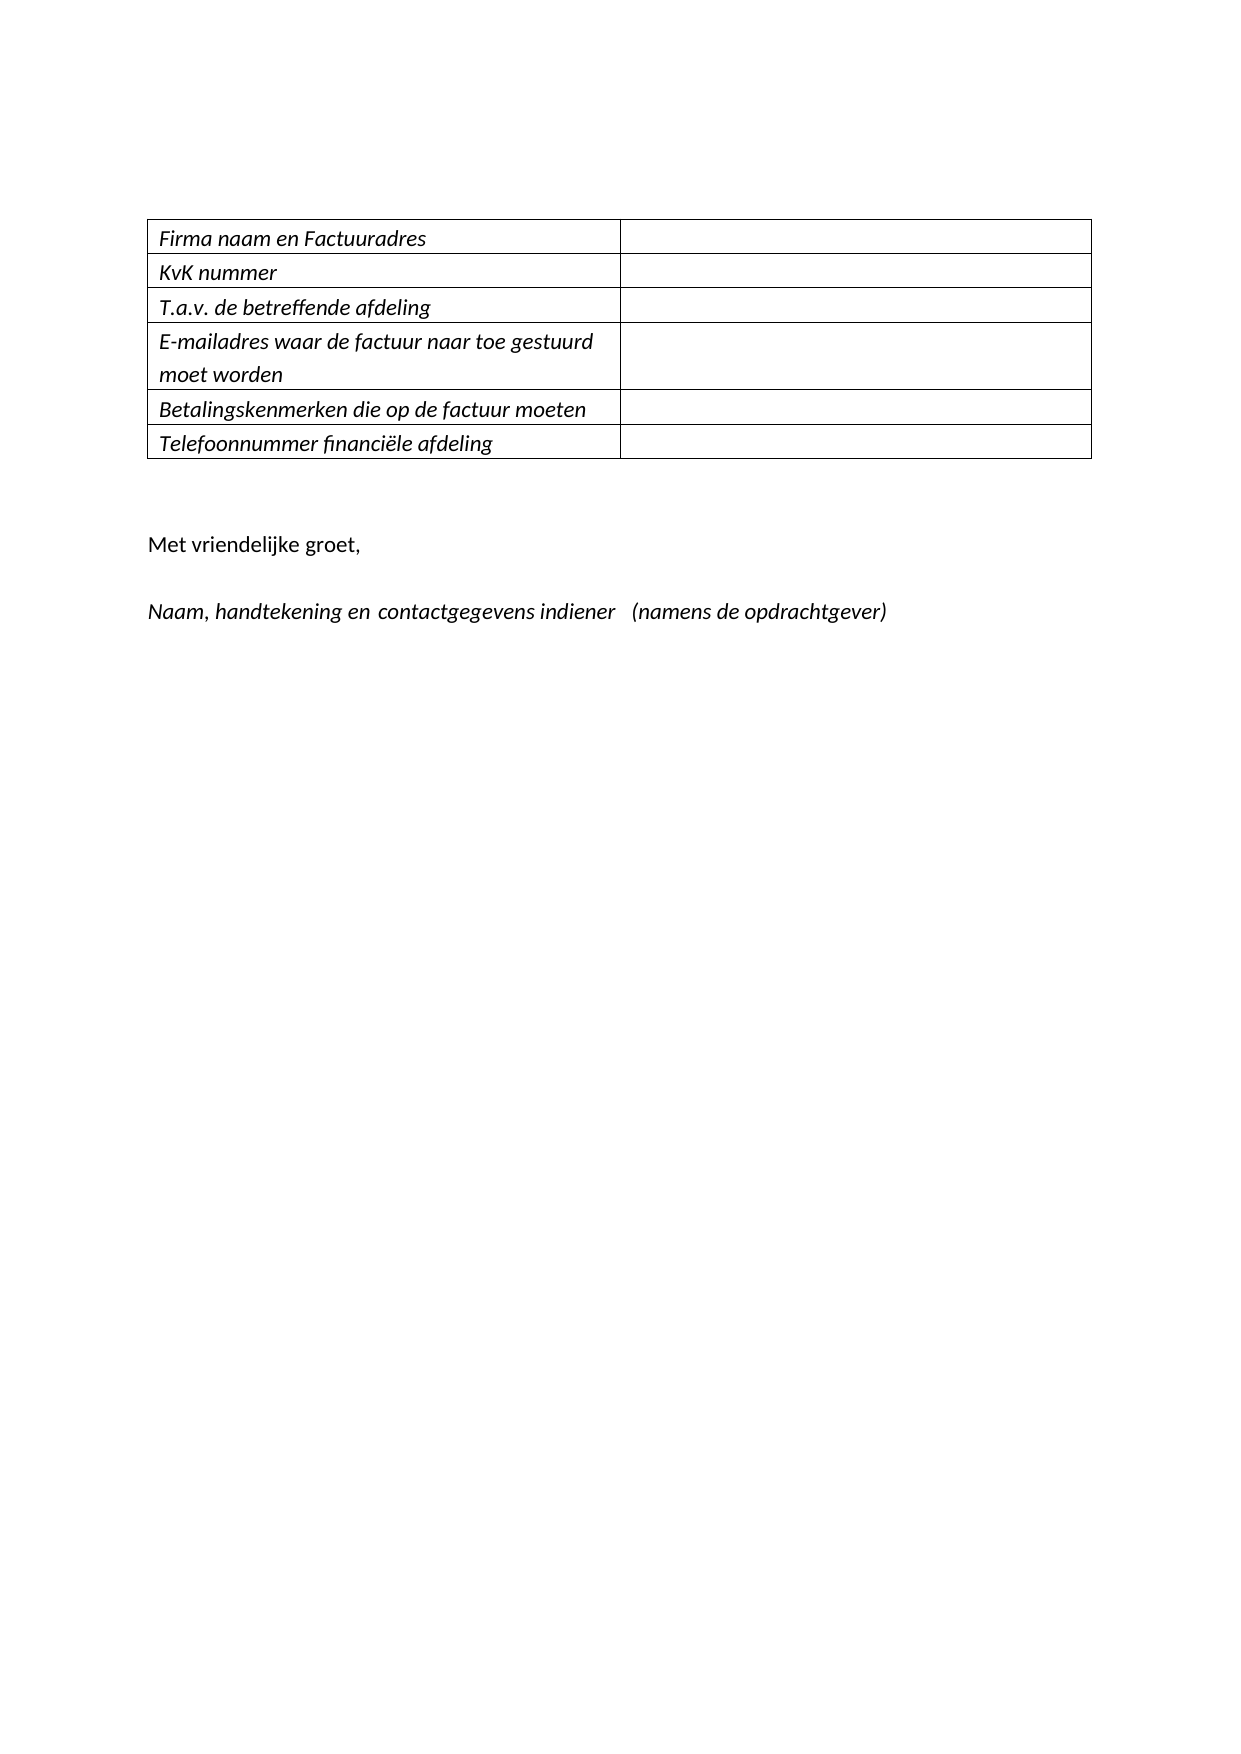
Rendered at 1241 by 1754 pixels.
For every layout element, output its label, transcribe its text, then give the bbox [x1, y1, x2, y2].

table_header Firma naam en Factuuradres [148, 220, 620, 253]
table_cell KvK nummer [148, 254, 620, 287]
table_cell [621, 288, 1091, 322]
table_cell [621, 425, 1091, 458]
text Naam, handtekening en contactgegevens indiener (namens de opdrachtgever) [148, 592, 1092, 626]
text Met vriendelijke groet, [148, 526, 1092, 559]
table_cell Betalingskenmerken die op de factuur moeten [148, 390, 620, 424]
table_header [621, 220, 1091, 253]
table_cell E-mailadres waar de factuur naar toe gestuurd moet worden [148, 323, 620, 389]
table_cell [621, 323, 1091, 389]
table_cell [621, 390, 1091, 424]
table_cell Telefoonnummer financiële afdeling [148, 425, 620, 458]
table_cell T.a.v. de betreffende afdeling [148, 288, 620, 322]
table_cell [621, 254, 1091, 287]
